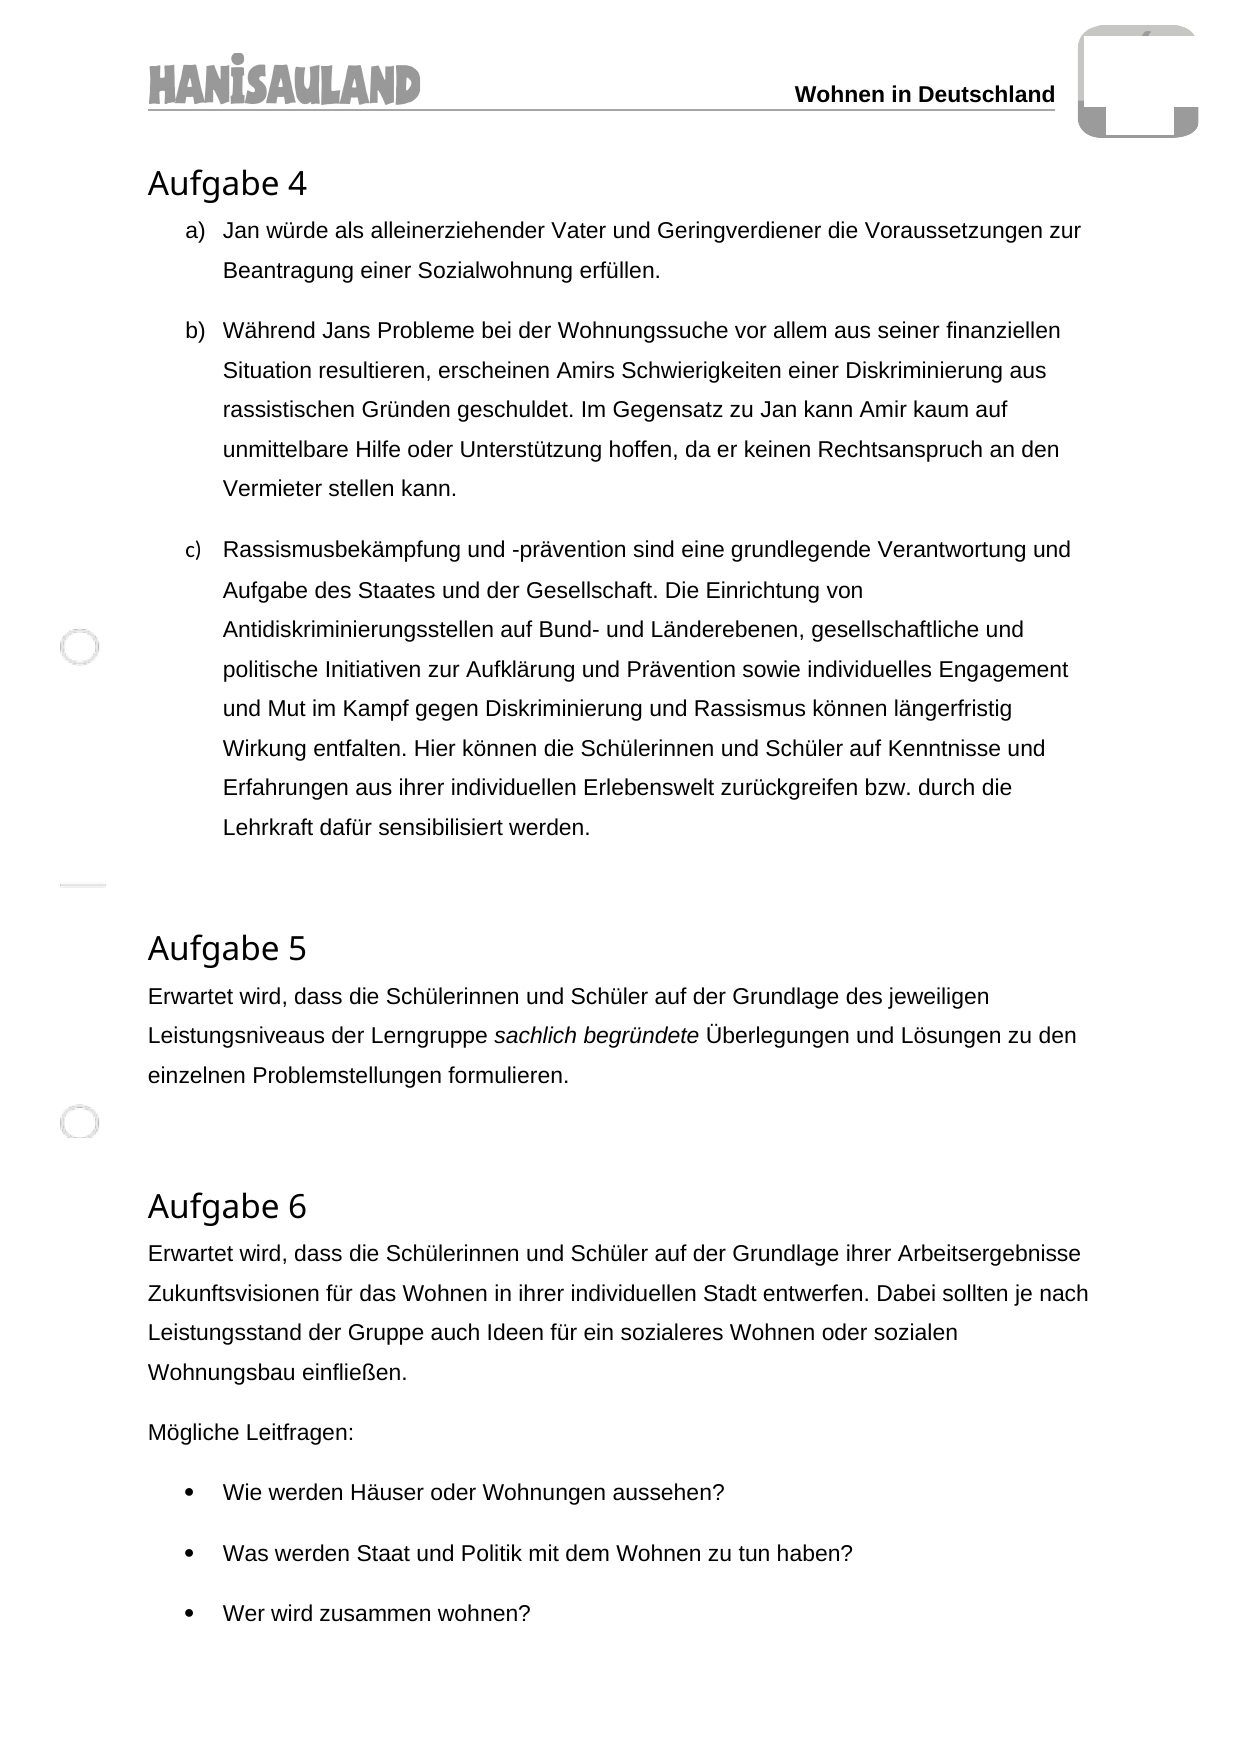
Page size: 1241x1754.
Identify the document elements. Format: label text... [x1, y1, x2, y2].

list Was werden Staat und Politik mit dem Wohnen zu tun haben? [185, 1540, 1093, 1566]
text Aufgabe 5 [148, 925, 1093, 970]
text Erwartet wird, dass die Schülerinnen und Schüler auf der Grundlage ihrer Arbeitsergebnisse Zukunftsvisionen für das Wohnen in ihrer individuellen Stadt entwerfen. Dabei sollten je nach Leistungsstand der Gruppe auch Ideen für ein sozialeres Wohnen oder sozialen Wohnungsbau einfließen. [148, 1240, 1093, 1385]
list Rassismusbekämpfung und -prävention sind eine grundlegende Verantwortung und Aufgabe des Staates und der Gesellschaft. Die Einrichtung von Antidiskriminierungsstellen auf Bund- und Länderebenen, gesellschaftliche und politische Initiativen zur Aufklärung und Prävention sowie individuelles Engagement und Mut im Kampf gegen Diskriminierung und Rassismus können längerfristig Wirkung entfalten. Hier können die Schülerinnen und Schüler auf Kenntnisse und Erfahrungen aus ihrer individuellen Erlebenswelt zurückgreifen bzw. durch die Lehrkraft dafür sensibilisiert werden. [185, 536, 1093, 840]
list Während Jans Probleme bei der Wohnungssuche vor allem aus seiner finanziellen Situation resultieren, erscheinen Amirs Schwierigkeiten einer Diskriminierung aus rassistischen Gründen geschuldet. Im Gegensatz zu Jan kann Amir kaum auf unmittelbare Hilfe oder Unterstützung hoffen, da er keinen Rechtsanspruch an den Vermieter stellen kann. [185, 317, 1093, 502]
list Wie werden Häuser oder Wohnungen aussehen? [185, 1479, 1093, 1506]
list Jan würde als alleinerziehender Vater und Geringverdiener die Voraussetzungen zur Beantragung einer Sozialwohnung erfüllen. [185, 217, 1093, 283]
text Aufgabe 6 [148, 1182, 1093, 1228]
text Mögliche Leitfragen: [148, 1419, 1093, 1445]
list Wer wird zusammen wohnen? [185, 1600, 1093, 1626]
text Erwartet wird, dass die Schülerinnen und Schüler auf der Grundlage des jeweiligen Leistungsniveaus der Lerngruppe sachlich begründete Überlegungen und Lösungen zu den einzelnen Problemstellungen formulieren. [148, 983, 1093, 1088]
text Aufgabe 4 [148, 159, 1093, 205]
